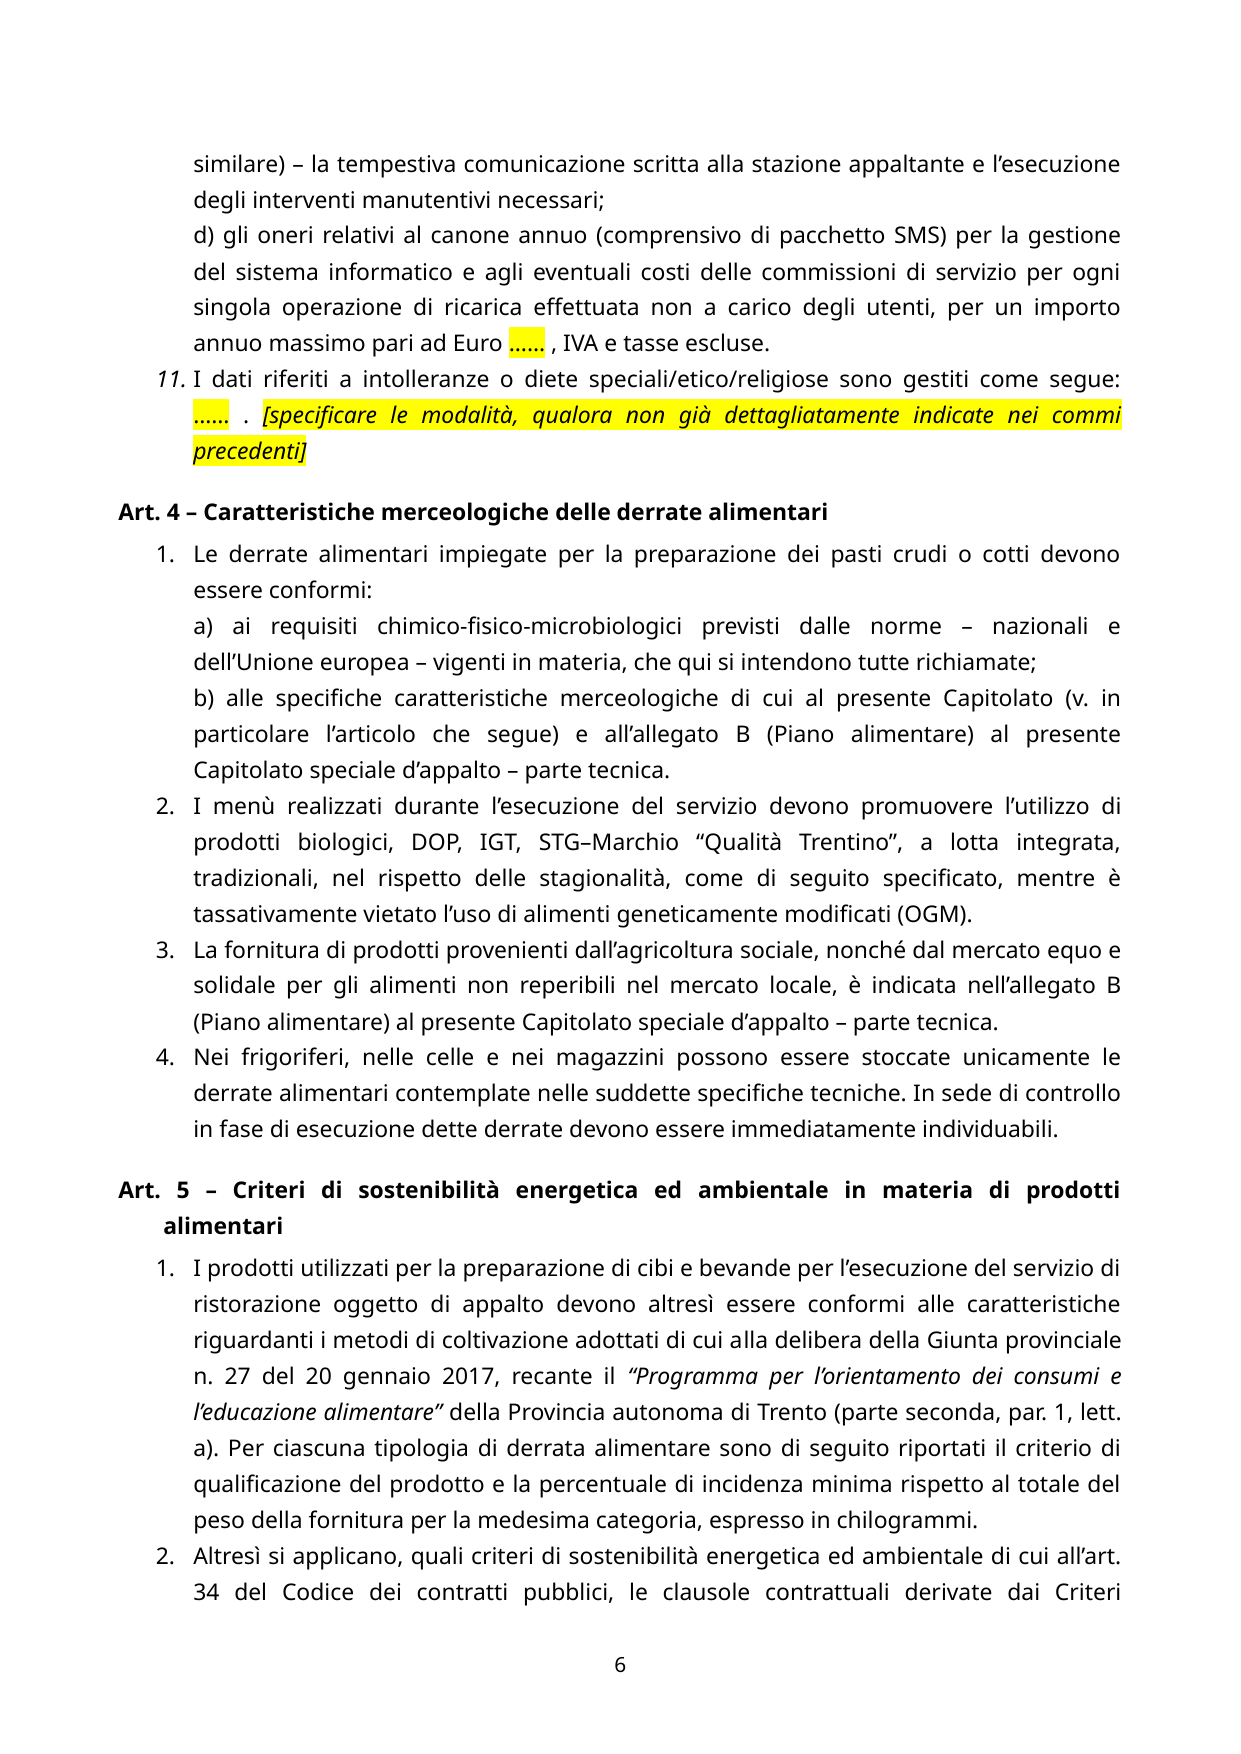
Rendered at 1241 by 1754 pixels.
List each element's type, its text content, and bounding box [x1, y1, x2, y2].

list a) ai requisiti chimico-fisico-microbiologici previsti dalle norme – nazionali e dell’Unione europea – vigenti in materia, che qui si intendono tutte richiamate; [156, 610, 1122, 677]
subtitle Art. 4 – Caratteristiche merceologiche delle derrate alimentari [118, 496, 1122, 527]
list I prodotti utilizzati per la preparazione di cibi e bevande per l’esecuzione del servizio di ristorazione oggetto di appalto devono altresì essere conformi alle caratteristiche riguardanti i metodi di coltivazione adottati di cui alla delibera della Giunta provinciale n. 27 del 20 gennaio 2017, recante il “Programma per l’orientamento dei consumi e l’educazione alimentare” della Provincia autonoma di Trento (parte seconda, par. 1, lett. a). Per ciascuna tipologia di derrata alimentare sono di seguito riportati il criterio di qualificazione del prodotto e la percentuale di incidenza minima rispetto al totale del peso della fornitura per la medesima categoria, espresso in chilogrammi. [156, 1252, 1122, 1535]
list Nei frigoriferi, nelle celle e nei magazzini possono essere stoccate unicamente le derrate alimentari contemplate nelle suddette specifiche tecniche. In sede di controllo in fase di esecuzione dette derrate devono essere immediatamente individuabili. [156, 1041, 1122, 1144]
list I menù realizzati durante l’esecuzione del servizio devono promuovere l’utilizzo di prodotti biologici, DOP, IGT, STG–Marchio “Qualità Trentino”, a lotta integrata, tradizionali, nel rispetto delle stagionalità, come di seguito specificato, mentre è tassativamente vietato l’uso di alimenti geneticamente modificati (OGM). [156, 790, 1122, 929]
list similare) – la tempestiva comunicazione scritta alla stazione appaltante e l’esecuzione degli interventi manutentivi necessari; [156, 148, 1122, 215]
list Altresì si applicano, quali criteri di sostenibilità energetica ed ambientale di cui all’art. 34 del Codice dei contratti pubblici, le clausole contrattuali derivate dai Criteri [156, 1540, 1122, 1607]
list b) alle specifiche caratteristiche merceologiche di cui al presente Capitolato (v. in particolare l’articolo che segue) e all’allegato B (Piano alimentare) al presente Capitolato speciale d’appalto – parte tecnica. [156, 682, 1122, 785]
list Le derrate alimentari impiegate per la preparazione dei pasti crudi o cotti devono essere conformi: [156, 538, 1122, 605]
list d) gli oneri relativi al canone annuo (comprensivo di pacchetto SMS) per la gestione del sistema informatico e agli eventuali costi delle commissioni di servizio per ogni singola operazione di ricarica effettuata non a carico degli utenti, per un importo annuo massimo pari ad Euro …… , IVA e tasse escluse. [156, 219, 1122, 358]
list La fornitura di prodotti provenienti dall’agricoltura sociale, nonché dal mercato equo e solidale per gli alimenti non reperibili nel mercato locale, è indicata nell’allegato B (Piano alimentare) al presente Capitolato speciale d’appalto – parte tecnica. [156, 933, 1122, 1037]
subtitle Art. 5 – Criteri di sostenibilità energetica ed ambientale in materia di prodotti alimentari [118, 1174, 1122, 1241]
list I dati riferiti a intolleranze o diete speciali/etico/religiose sono gestiti come segue: …… . [specificare le modalità, qualora non già dettagliatamente indicate nei commi precedenti] [156, 363, 1122, 466]
